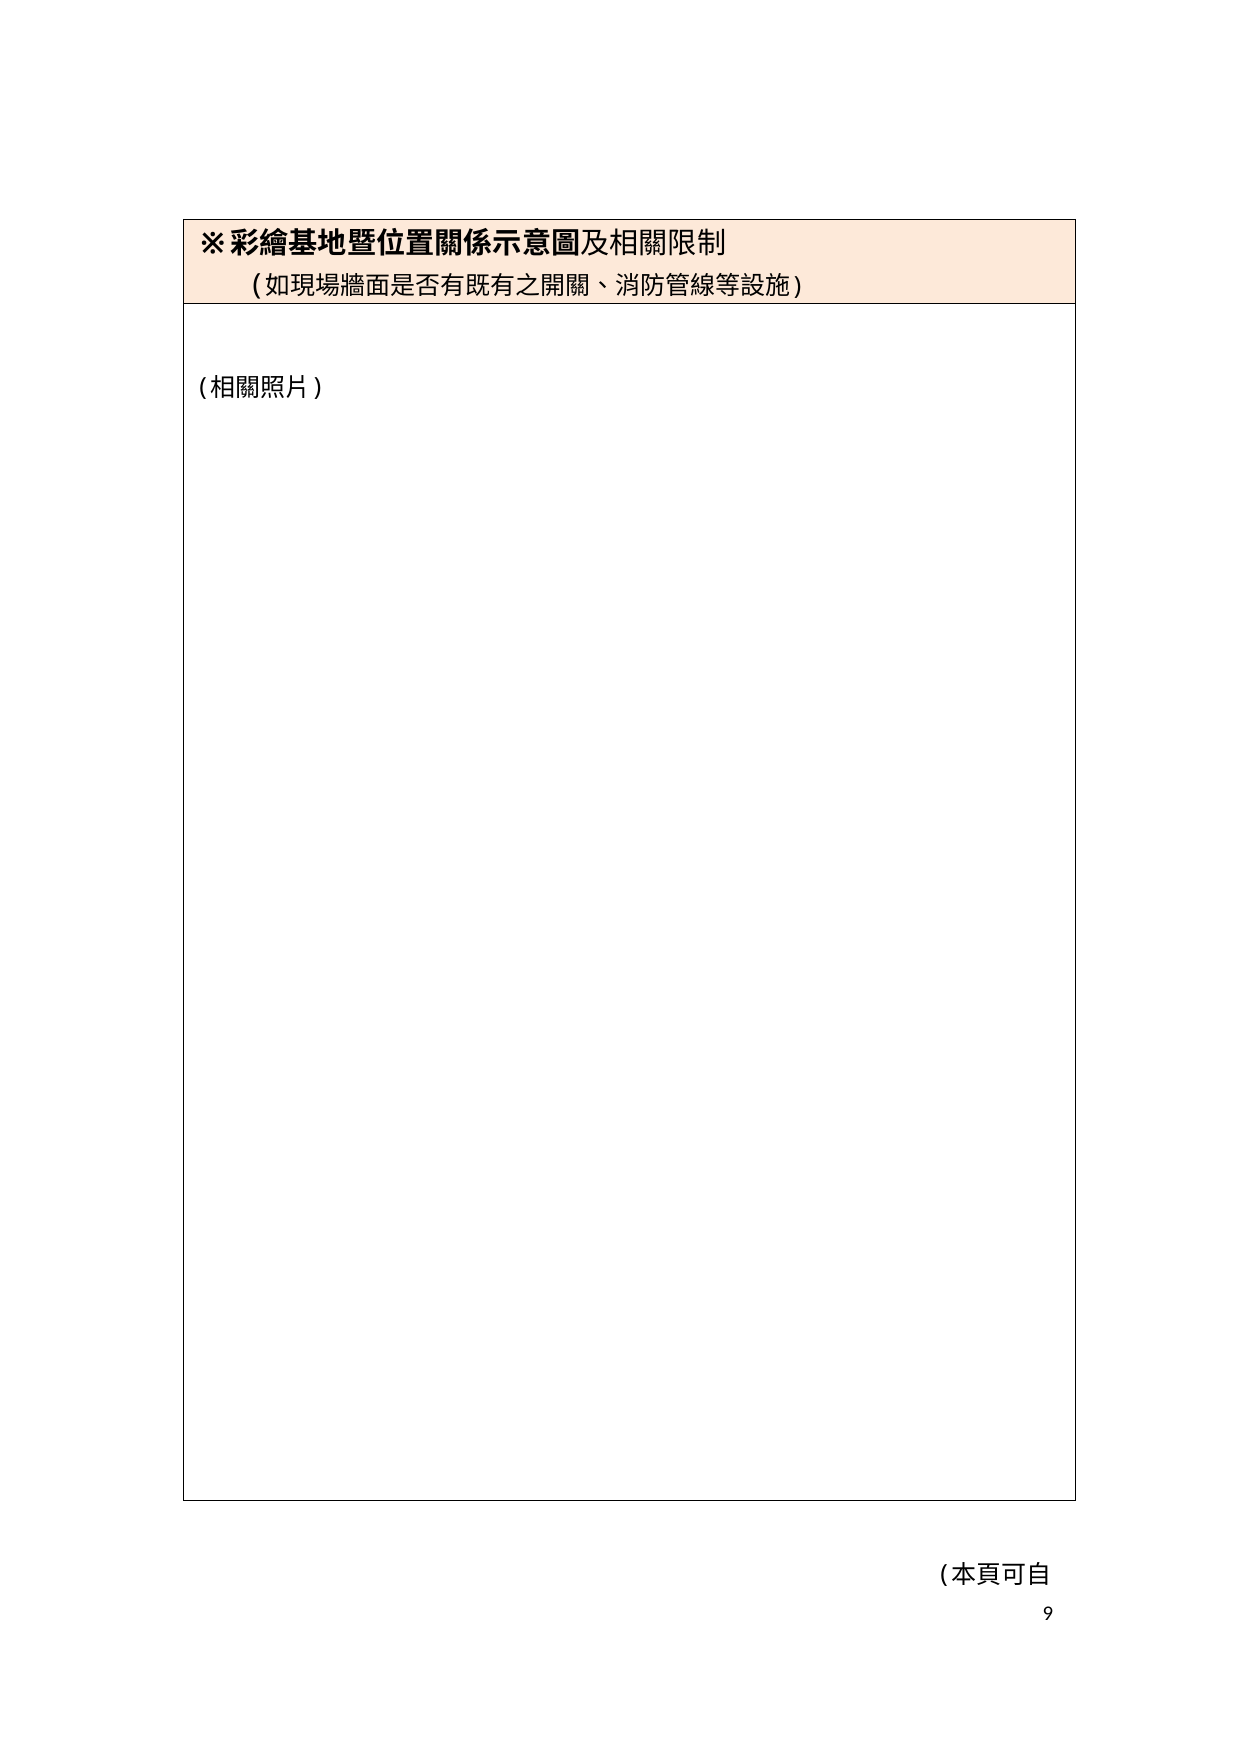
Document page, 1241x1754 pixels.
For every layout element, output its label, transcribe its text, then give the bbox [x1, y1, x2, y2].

table_header ※彩繪基地暨位置關係示意圖及相關限制 (如現場牆面是否有既有之開關、消防管線等設施) [184, 220, 1075, 303]
table_cell (相關照片) [184, 304, 1075, 1500]
text (本頁可自 [236, 1531, 1053, 1594]
